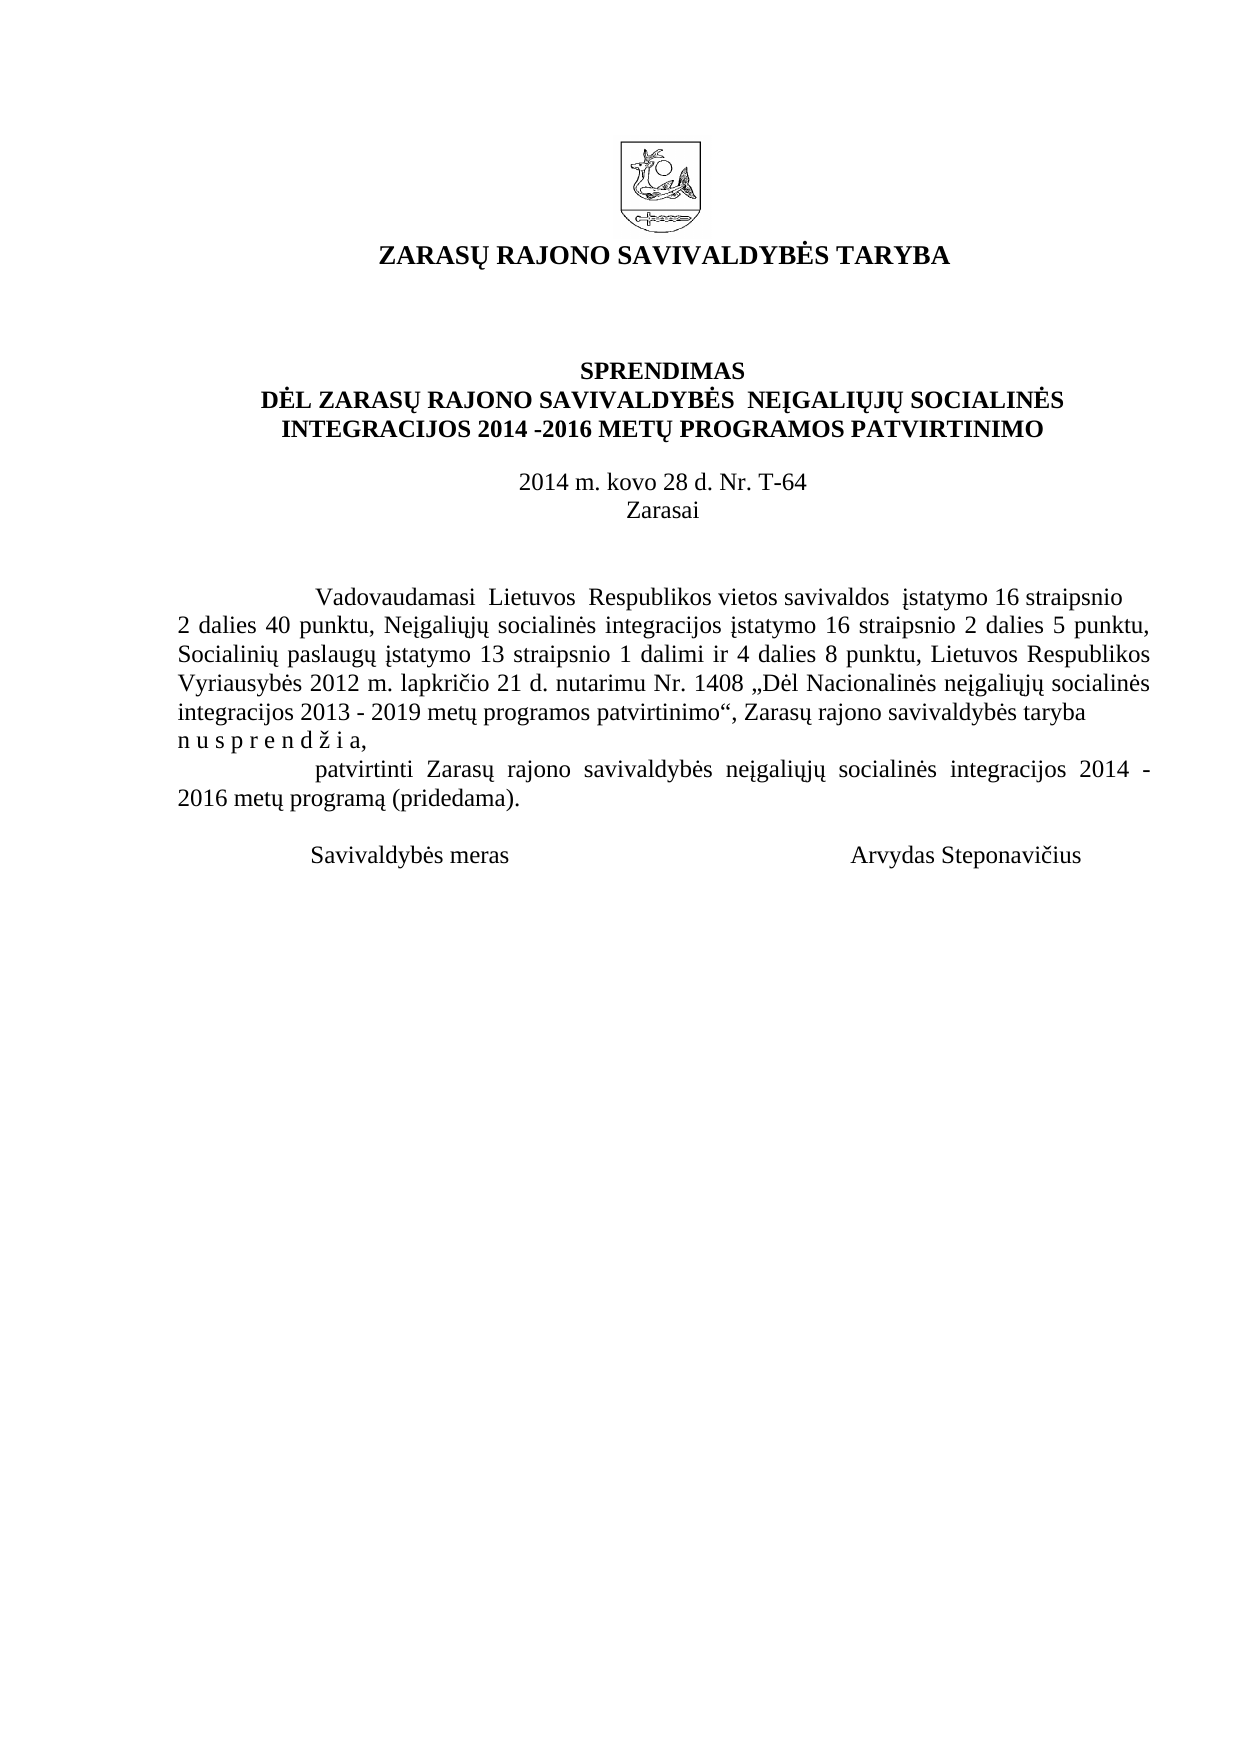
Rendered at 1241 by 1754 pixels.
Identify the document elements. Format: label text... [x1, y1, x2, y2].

text n u s p r e n d ž i a, [177, 726, 1152, 754]
text 2014 m. kovo 28 d. Nr. T-64 [174, 467, 1152, 496]
text patvirtinti Zarasų rajono savivaldybės neįgaliųjų socialinės integracijos 2014 - 2016 metų programą (pridedama). [177, 754, 1152, 812]
text Savivaldybės meras Arvydas Steponavičius [310, 841, 1152, 869]
table_cell [927, 112, 1178, 136]
table_cell [174, 112, 679, 136]
table_cell [679, 112, 927, 136]
text 2 dalies 40 punktu, Neįgaliųjų socialinės integracijos įstatymo 16 straipsnio 2 dalies 5 punktu, Socialinių paslaugų įstatymo 13 straipsnio 1 dalimi ir 4 dalies 8 punktu, Lietuvos Respublikos Vyriausybės 2012 m. lapkričio 21 d. nutarimu Nr. 1408 „Dėl Nacionalinės neįgaliųjų socialinės integracijos 2013 - 2019 metų programos patvirtinimo“, Zarasų rajono savivaldybės taryba [177, 611, 1152, 726]
text Zarasų rajono savivaldybės taryba [177, 239, 1152, 270]
table_header [174, 59, 1178, 112]
text DĖL Zarasų rajono savivaldybės neįgaliųjų socialinės integracijos 2014 -2016 metų programos patvirtinimo [174, 385, 1152, 443]
text Vadovaudamasi Lietuvos Respublikos vietos savivaldos įstatymo 16 straipsnio [177, 582, 1152, 611]
text SPRENDIMAS [174, 356, 1152, 385]
text Zarasai [174, 496, 1152, 524]
